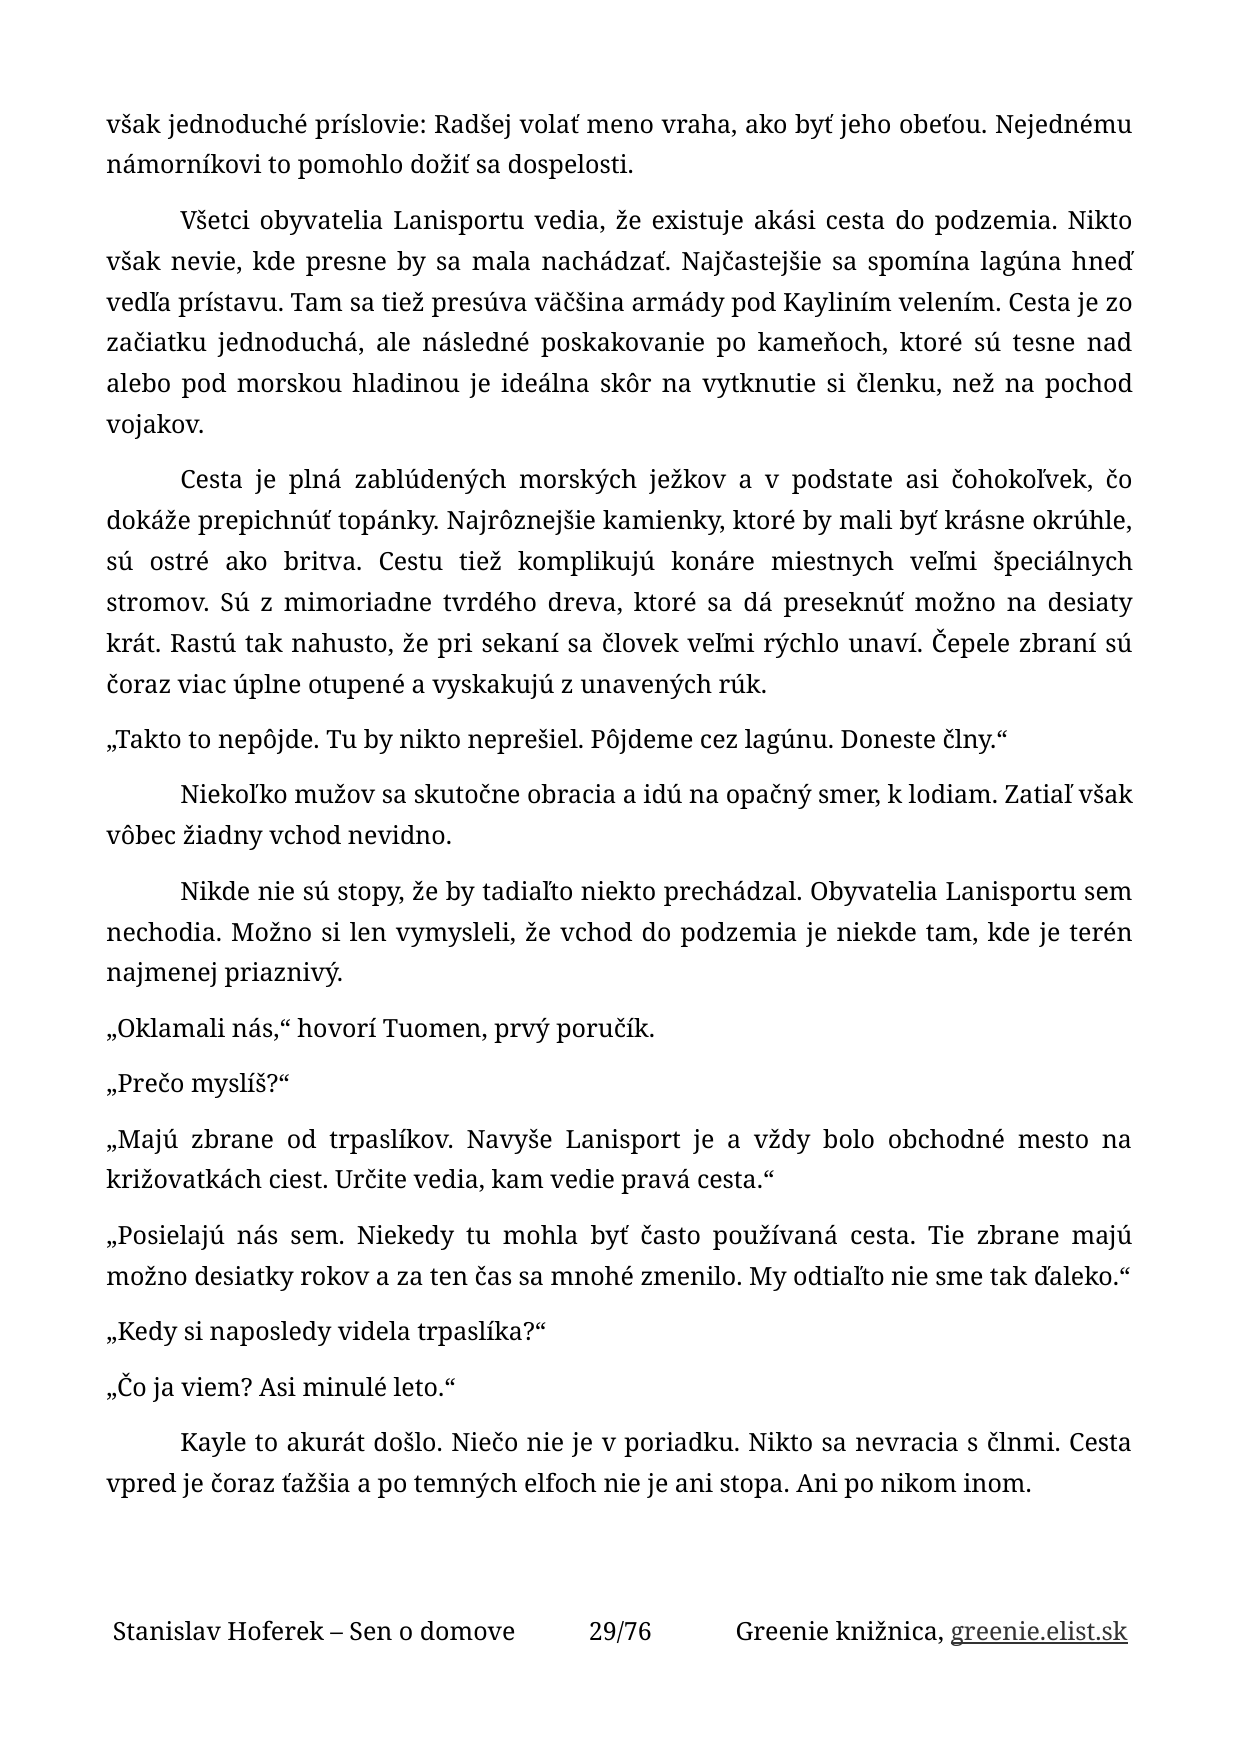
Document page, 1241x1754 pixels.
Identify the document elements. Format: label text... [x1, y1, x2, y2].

text Všetci obyvatelia Lanisportu vedia, že existuje akási cesta do podzemia. Nikto však nevie, kde presne by sa mala nachádzať. Najčastejšie sa spomína lagúna hneď vedľa prístavu. Tam sa tiež presúva väčšina armády pod Kayliním velením. Cesta je zo začiatku jednoduchá, ale následné poskakovanie po kameňoch, ktoré sú tesne nad alebo pod morskou hladinou je ideálna skôr na vytknutie si členku, než na pochod vojakov. [106, 202, 1134, 441]
text „Majú zbrane od trpaslíkov. Navyše Lanisport je a vždy bolo obchodné mesto na križovatkách ciest. Určite vedia, kam vedie pravá cesta.“ [106, 1121, 1134, 1196]
text „Prečo myslíš?“ [106, 1066, 1134, 1100]
text „Kedy si naposledy videla trpaslíka?“ [106, 1314, 1134, 1348]
text Kayle to akurát došlo. Niečo nie je v poriadku. Nikto sa nevracia s člnmi. Cesta vpred je čoraz ťažšia a po temných elfoch nie je ani stopa. Ani po nikom inom. [106, 1424, 1134, 1499]
text však jednoduché príslovie: Radšej volať meno vraha, ako byť jeho obeťou. Nejednému námorníkovi to pomohlo dožiť sa dospelosti. [106, 106, 1134, 181]
text Nikde nie sú stopy, že by tadiaľto niekto prechádzal. Obyvatelia Lanisportu sem nechodia. Možno si len vymysleli, že vchod do podzemia je niekde tam, kde je terén najmenej priaznivý. [106, 873, 1134, 989]
text „Čo ja viem? Asi minulé leto.“ [106, 1369, 1134, 1403]
text „Takto to nepôjde. Tu by nikto neprešiel. Pôjdeme cez lagúnu. Doneste člny.“ [106, 722, 1134, 756]
text „Posielajú nás sem. Niekedy tu mohla byť často používaná cesta. Tie zbrane majú možno desiatky rokov a za ten čas sa mnohé zmenilo. My odtiaľto nie sme tak ďaleko.“ [106, 1217, 1134, 1292]
text Niekoľko mužov sa skutočne obracia a idú na opačný smer, k lodiam. Zatiaľ však vôbec žiadny vchod nevidno. [106, 777, 1134, 852]
text „Oklamali nás,“ hovorí Tuomen, prvý poručík. [106, 1010, 1134, 1044]
text Cesta je plná zablúdených morských ježkov a v podstate asi čohokoľvek, čo dokáže prepichnúť topánky. Najrôznejšie kamienky, ktoré by mali byť krásne okrúhle, sú ostré ako britva. Cestu tiež komplikujú konáre miestnych veľmi špeciálnych stromov. Sú z mimoriadne tvrdého dreva, ktoré sa dá preseknúť možno na desiaty krát. Rastú tak nahusto, že pri sekaní sa človek veľmi rýchlo unaví. Čepele zbraní sú čoraz viac úplne otupené a vyskakujú z unavených rúk. [106, 462, 1134, 700]
